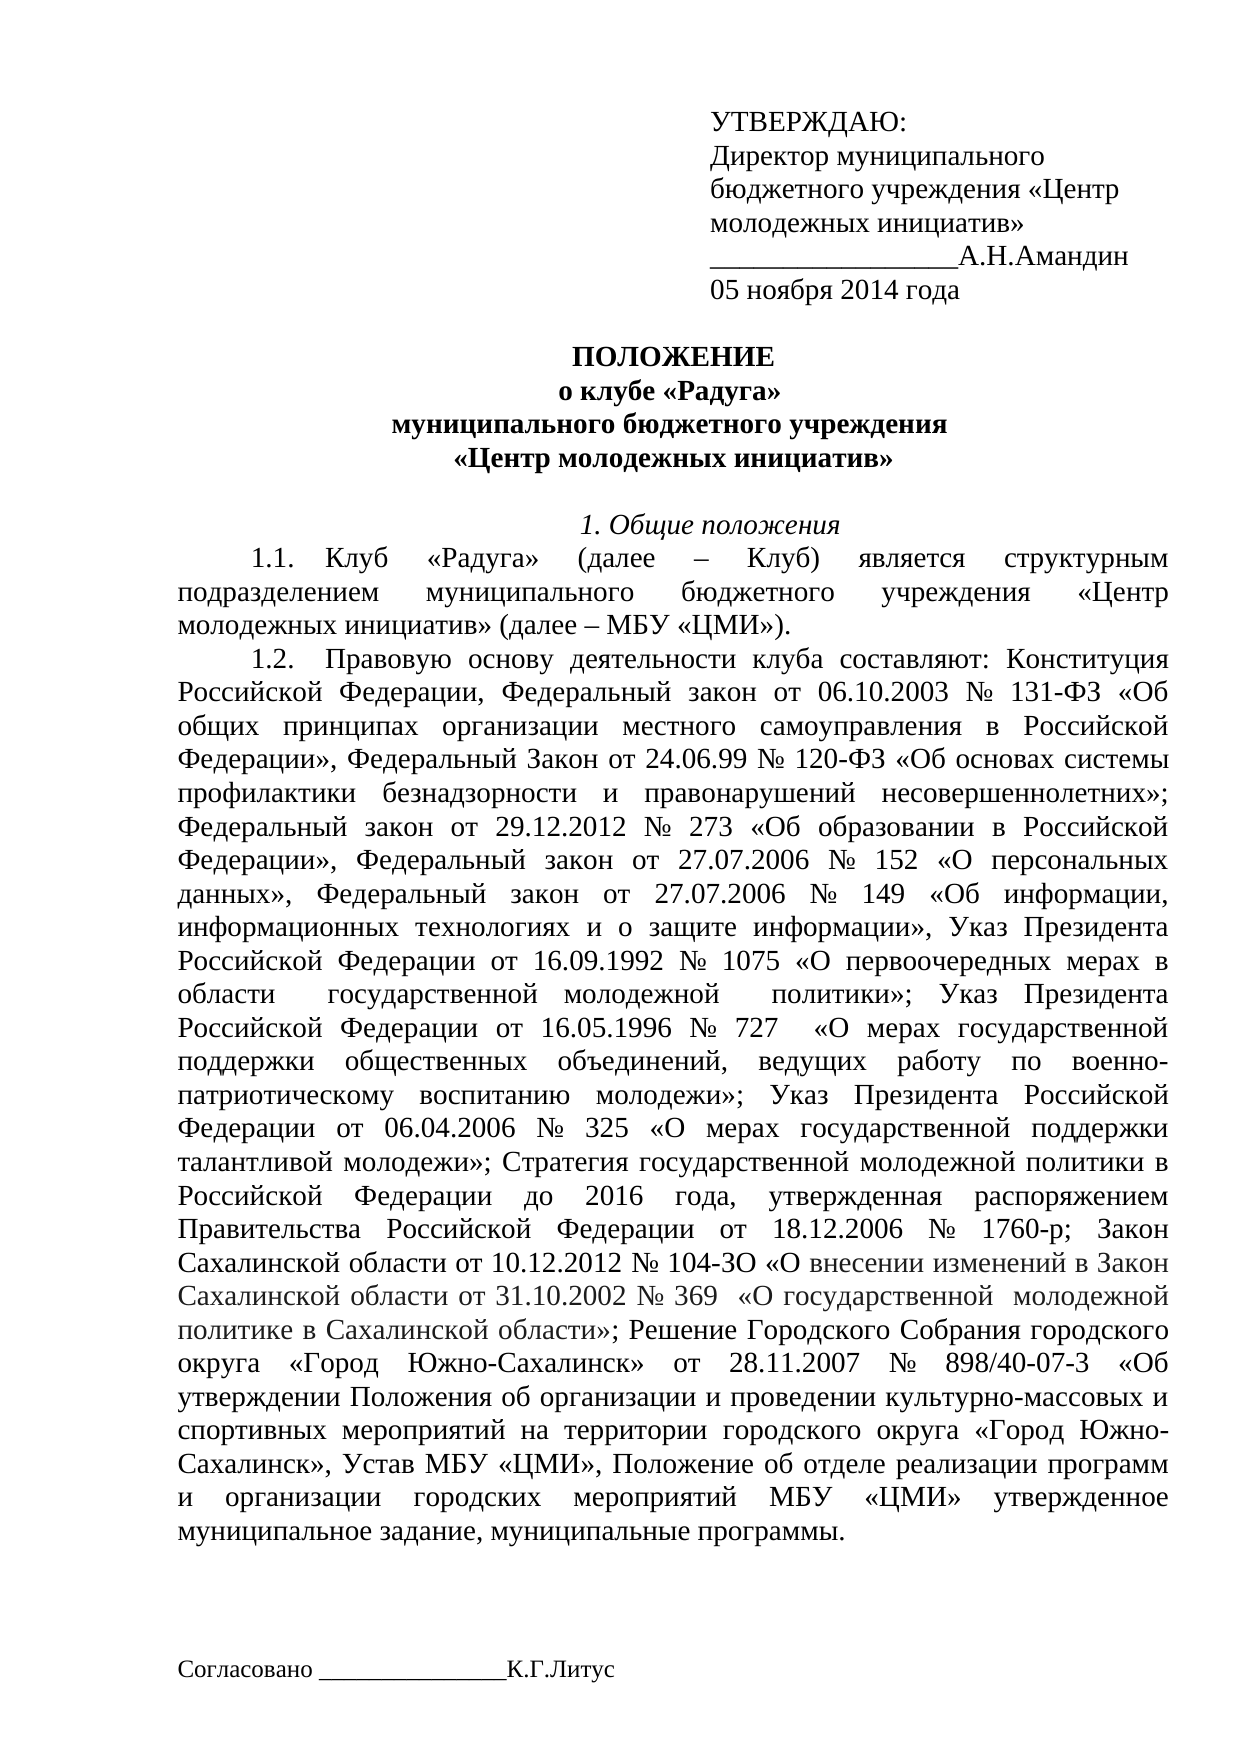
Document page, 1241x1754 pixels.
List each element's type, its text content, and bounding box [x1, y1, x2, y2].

text муниципального бюджетного учреждения [177, 406, 1169, 440]
list Клуб «Радуга» (далее – Клуб) является структурным подразделением муниципального бюджетного учреждения «Центр молодежных инициатив» (далее – МБУ «ЦМИ»). [177, 540, 1169, 641]
text ПОЛОЖЕНИЕ [177, 339, 1169, 373]
text _________________А.Н.Амандин [710, 238, 1169, 272]
text о клубе «Радуга» [177, 373, 1169, 406]
text Директор муниципального [710, 138, 1169, 171]
text 1. Общие положения [177, 507, 1169, 540]
text бюджетного учреждения «Центр [710, 171, 1169, 205]
list Правовую основу деятельности клуба составляют: Конституция Российской Федерации, Федеральный закон от 06.10.2003 № 131-ФЗ «Об общих принципах организации местного самоуправления в Российской Федерации», Федеральный Закон от 24.06.99 № 120-ФЗ «Об основах системы профилактики безнадзорности и правонарушений несовершеннолетних»; Федеральный закон от 29.12.2012 № 273 «Об образовании в Российской Федерации», Федеральный закон от 27.07.2006 № 152 «О персональных данных», Федеральный закон от 27.07.2006 № 149 «Об информации, информационных технологиях и о защите информации», Указ Президента Российской Федерации от 16.09.1992 № 1075 «О первоочередных мерах в области государственной молодежной политики»; Указ Президента Российской Федерации от 16.05.1996 № 727 «О мерах государственной поддержки общественных объединений, ведущих работу по военно-патриотическому воспитанию молодежи»; Указ Президента Российской Федерации от 06.04.2006 № 325 «О мерах государственной поддержки талантливой молодежи»; Стратегия государственной молодежной политики в Российской Федерации до 2016 года, утвержденная распоряжением Правительства Российской Федерации от 18.12.2006 № 1760-р; Закон Сахалинской области от 10.12.2012 № 104-ЗО «О внесении изменений в Закон Сахалинской области от 31.10.2002 № 369 «О государственной молодежной политике в Сахалинской области»; Решение Городского Собрания городского округа «Город Южно-Сахалинск» от 28.11.2007 № 898/40-07-3 «Об утверждении Положения об организации и проведении культурно-массовых и спортивных мероприятий на территории городского округа «Город Южно-Сахалинск», Устав МБУ «ЦМИ», Положение об отделе реализации программ и организации городских мероприятий МБУ «ЦМИ» утвержденное муниципальное задание, муниципальные программы. [177, 641, 1169, 1547]
text УТВЕРЖДАЮ: [710, 104, 1169, 138]
text молодежных инициатив» [710, 205, 1169, 238]
text «Центр молодежных инициатив» [177, 440, 1169, 473]
text 05 ноября 2014 года [710, 272, 1169, 306]
